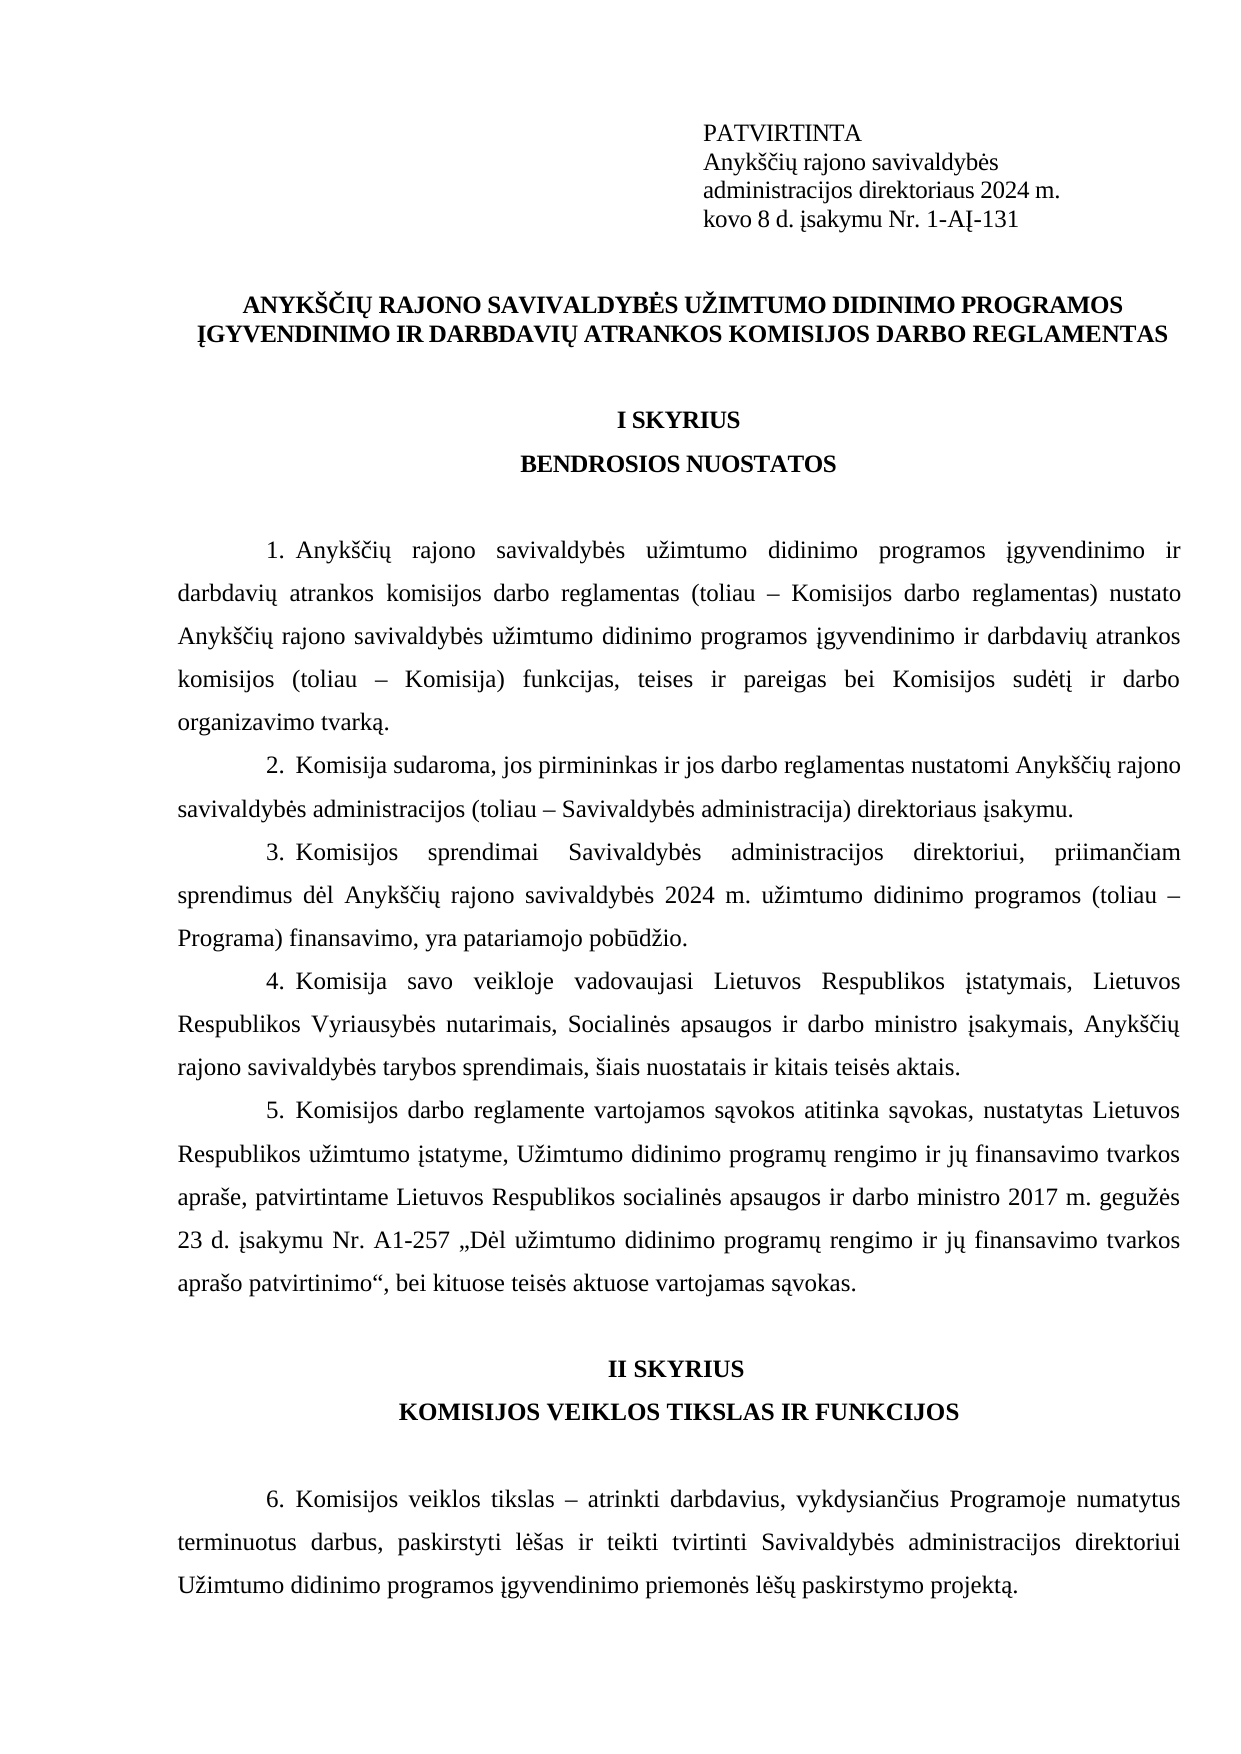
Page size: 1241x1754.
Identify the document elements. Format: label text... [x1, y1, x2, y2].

text 2. Komisija sudaroma, jos pirmininkas ir jos darbo reglamentas nustatomi Anykščių rajono savivaldybės administracijos (toliau – Savivaldybės administracija) direktoriaus įsakymu. [177, 751, 1181, 822]
text BENDROSIOS NUOSTATOS [177, 449, 1180, 477]
text 5. Komisijos darbo reglamente vartojamos sąvokos atitinka sąvokas, nustatytas Lietuvos Respublikos užimtumo įstatyme, Užimtumo didinimo programų rengimo ir jų finansavimo tvarkos apraše, patvirtintame Lietuvos Respublikos socialinės apsaugos ir darbo ministro 2017 m. gegužės 23 d. įsakymu Nr. A1-257 „Dėl užimtumo didinimo programų rengimo ir jų finansavimo tvarkos aprašo patvirtinimo“, bei kituose teisės aktuose vartojamas sąvokas. [177, 1096, 1181, 1297]
text ANYKŠČIŲ RAJONO SAVIVALDYBĖS UŽIMTUMO DIDINIMO PROGRAMOS ĮGYVENDINIMO IR DARBDAVIŲ ATRANKOS KOMISIJOS DARBO REGLAMENTAS [177, 291, 1188, 348]
text Anykščių rajono savivaldybės [177, 147, 1181, 176]
text 3. Komisijos sprendimai Savivaldybės administracijos direktoriui, priimančiam sprendimus dėl Anykščių rajono savivaldybės 2024 m. užimtumo didinimo programos (toliau – Programa) finansavimo, yra patariamojo pobūdžio. [177, 837, 1181, 952]
text administracijos direktoriaus 2024 m. [177, 176, 1181, 204]
text KOMISIJOS VEIKLOS TIKSLAS IR FUNKCIJOS [177, 1397, 1181, 1426]
text II SKYRIUS [177, 1354, 1181, 1383]
text PATVIRTINTA [177, 118, 1181, 147]
text 4. Komisija savo veikloje vadovaujasi Lietuvos Respublikos įstatymais, Lietuvos Respublikos Vyriausybės nutarimais, Socialinės apsaugos ir darbo ministro įsakymais, Anykščių rajono savivaldybės tarybos sprendimais, šiais nuostatais ir kitais teisės aktais. [177, 966, 1181, 1081]
text 1. Anykščių rajono savivaldybės užimtumo didinimo programos įgyvendinimo ir darbdavių atrankos komisijos darbo reglamentas (toliau – Komisijos darbo reglamentas) nustato Anykščių rajono savivaldybės užimtumo didinimo programos įgyvendinimo ir darbdavių atrankos komisijos (toliau – Komisija) funkcijas, teises ir pareigas bei Komisijos sudėtį ir darbo organizavimo tvarką. [177, 535, 1181, 736]
text 6. Komisijos veiklos tikslas – atrinkti darbdavius, vykdysiančius Programoje numatytus terminuotus darbus, paskirstyti lėšas ir teikti tvirtinti Savivaldybės administracijos direktoriui Užimtumo didinimo programos įgyvendinimo priemonės lėšų paskirstymo projektą. [177, 1484, 1181, 1599]
text I SKYRIUS [177, 406, 1180, 434]
text kovo 8 d. įsakymu Nr. 1-AĮ-131 [177, 204, 1181, 233]
